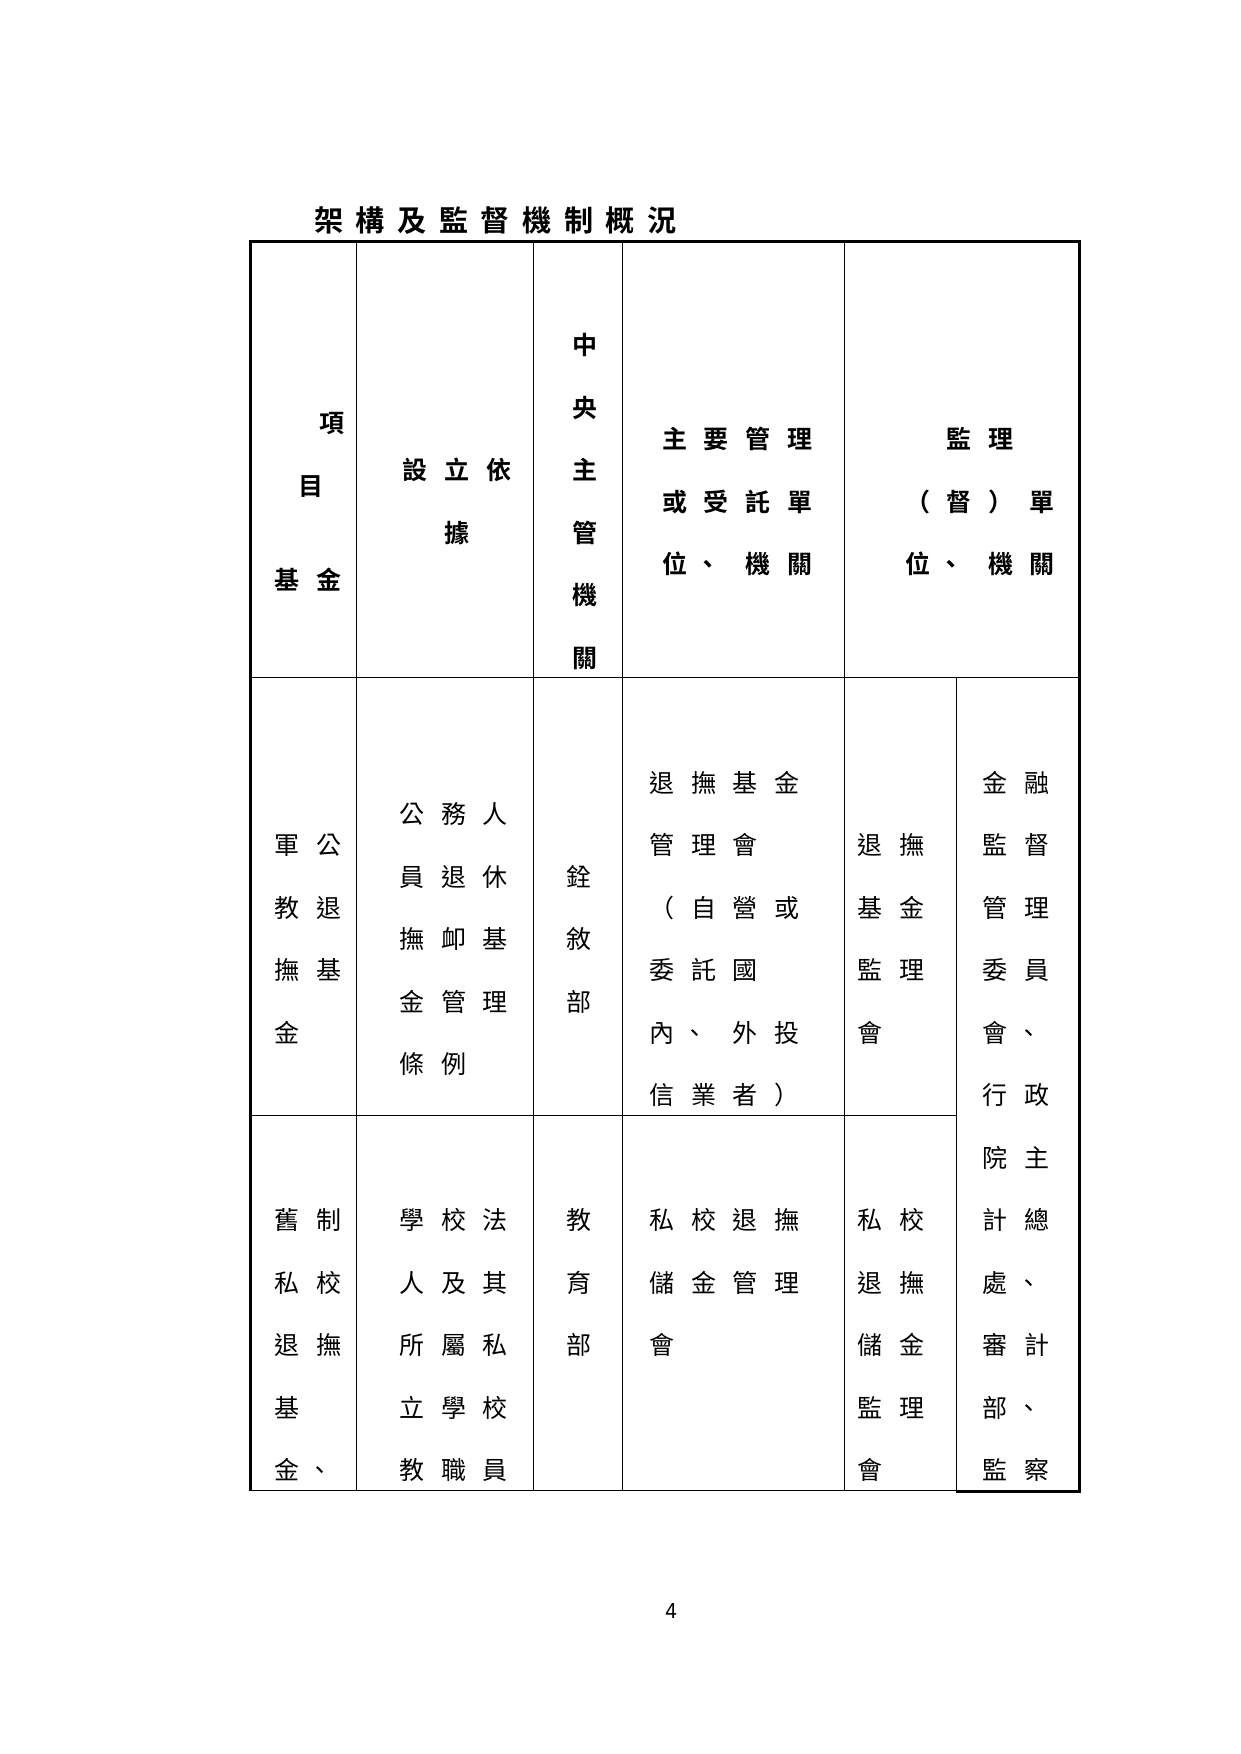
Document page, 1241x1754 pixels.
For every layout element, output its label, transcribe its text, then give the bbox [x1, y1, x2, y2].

table_header 設立依據 [357, 243, 533, 677]
table_cell 軍公教退撫基金 [252, 678, 356, 1115]
table_cell 私校退撫儲金管理會 [623, 1116, 844, 1490]
table_header 主要管理或受託單位、機關 [623, 243, 844, 677]
table_header 中央主管機關 [534, 243, 622, 677]
table_header 項目 基金 [252, 243, 356, 677]
table_cell 舊制私校退撫基金、 [252, 1116, 356, 1490]
table_cell 公務人員退休撫卹基金管理條例 [357, 678, 533, 1115]
text 架構及監督機制概況 [237, 177, 1058, 240]
table_cell 退撫基金監理會 [845, 678, 956, 1115]
table_header 監理（督）單位、機關 [845, 243, 1078, 677]
table_cell 退撫基金管理會（自營或委託國內、外投信業者） [623, 678, 844, 1115]
table_cell 學校法人及其所屬私立學校教職員 [357, 1116, 533, 1490]
table_cell 金融監督管理委員會、行政院主計總處、審計部、監察 [957, 678, 1078, 1490]
table_cell 私校退撫儲金監理會 [845, 1116, 956, 1490]
table_cell 教育部 [534, 1116, 622, 1490]
table_cell 銓敘部 [534, 678, 622, 1115]
